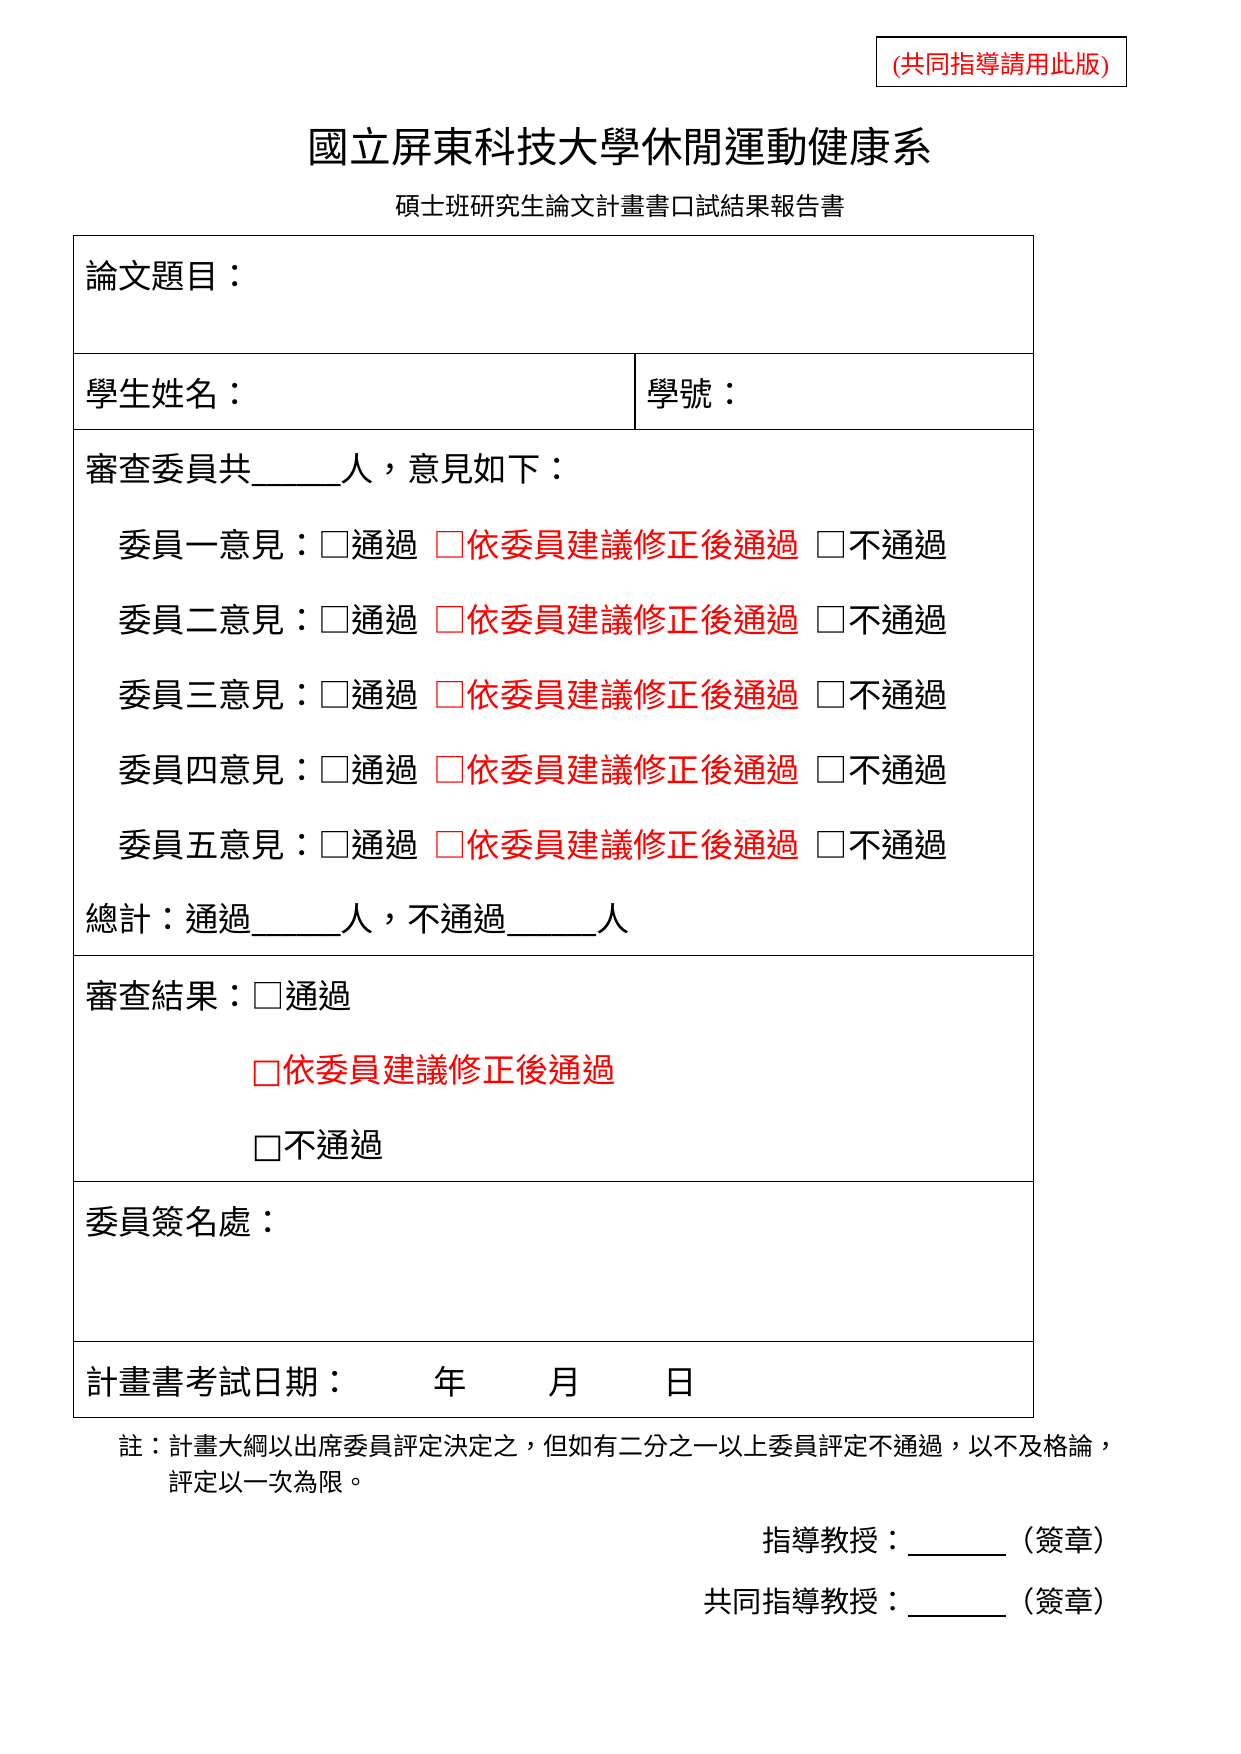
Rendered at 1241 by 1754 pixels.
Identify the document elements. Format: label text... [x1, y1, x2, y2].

table_cell 審查委員共______人，意見如下： 委員一意見：□通過 □依委員建議修正後通過 □不通過 委員二意見：□通過 □依委員建議修正後通過 □不通過 委員三意見：□通過 □依委員建議修正後通過 □不通過 委員四意見：□通過 □依委員建議修正後通過 □不通過 委員五意見：□通過 □依委員建議修正後通過 □不通過 總計：通過______人，不通過______人 [74, 430, 1033, 955]
text 碩士班研究生論文計畫書口試結果報告書 [118, 187, 1122, 223]
table_cell 學生姓名： [74, 354, 634, 429]
table_cell 審查結果：□通過 □依委員建議修正後通過 □不通過 [74, 956, 1033, 1181]
text 註：計畫大綱以出席委員評定決定之，但如有二分之一以上委員評定不通過，以不及格論，評定以一次為限。 [118, 1427, 1122, 1499]
table_cell 計畫書考試日期： 年 月 日 [74, 1342, 1033, 1417]
table_header 論文題目： [74, 236, 1033, 353]
text 指導教授： （簽章） [118, 1518, 1122, 1560]
table_cell 學號： [636, 354, 1033, 429]
text 國立屏東科技大學休閒運動健康系 [118, 114, 1122, 174]
text 共同指導教授： （簽章） [118, 1579, 1122, 1621]
text (共同指導請用此版) [892, 45, 1111, 78]
table_cell 委員簽名處： [74, 1182, 1033, 1341]
